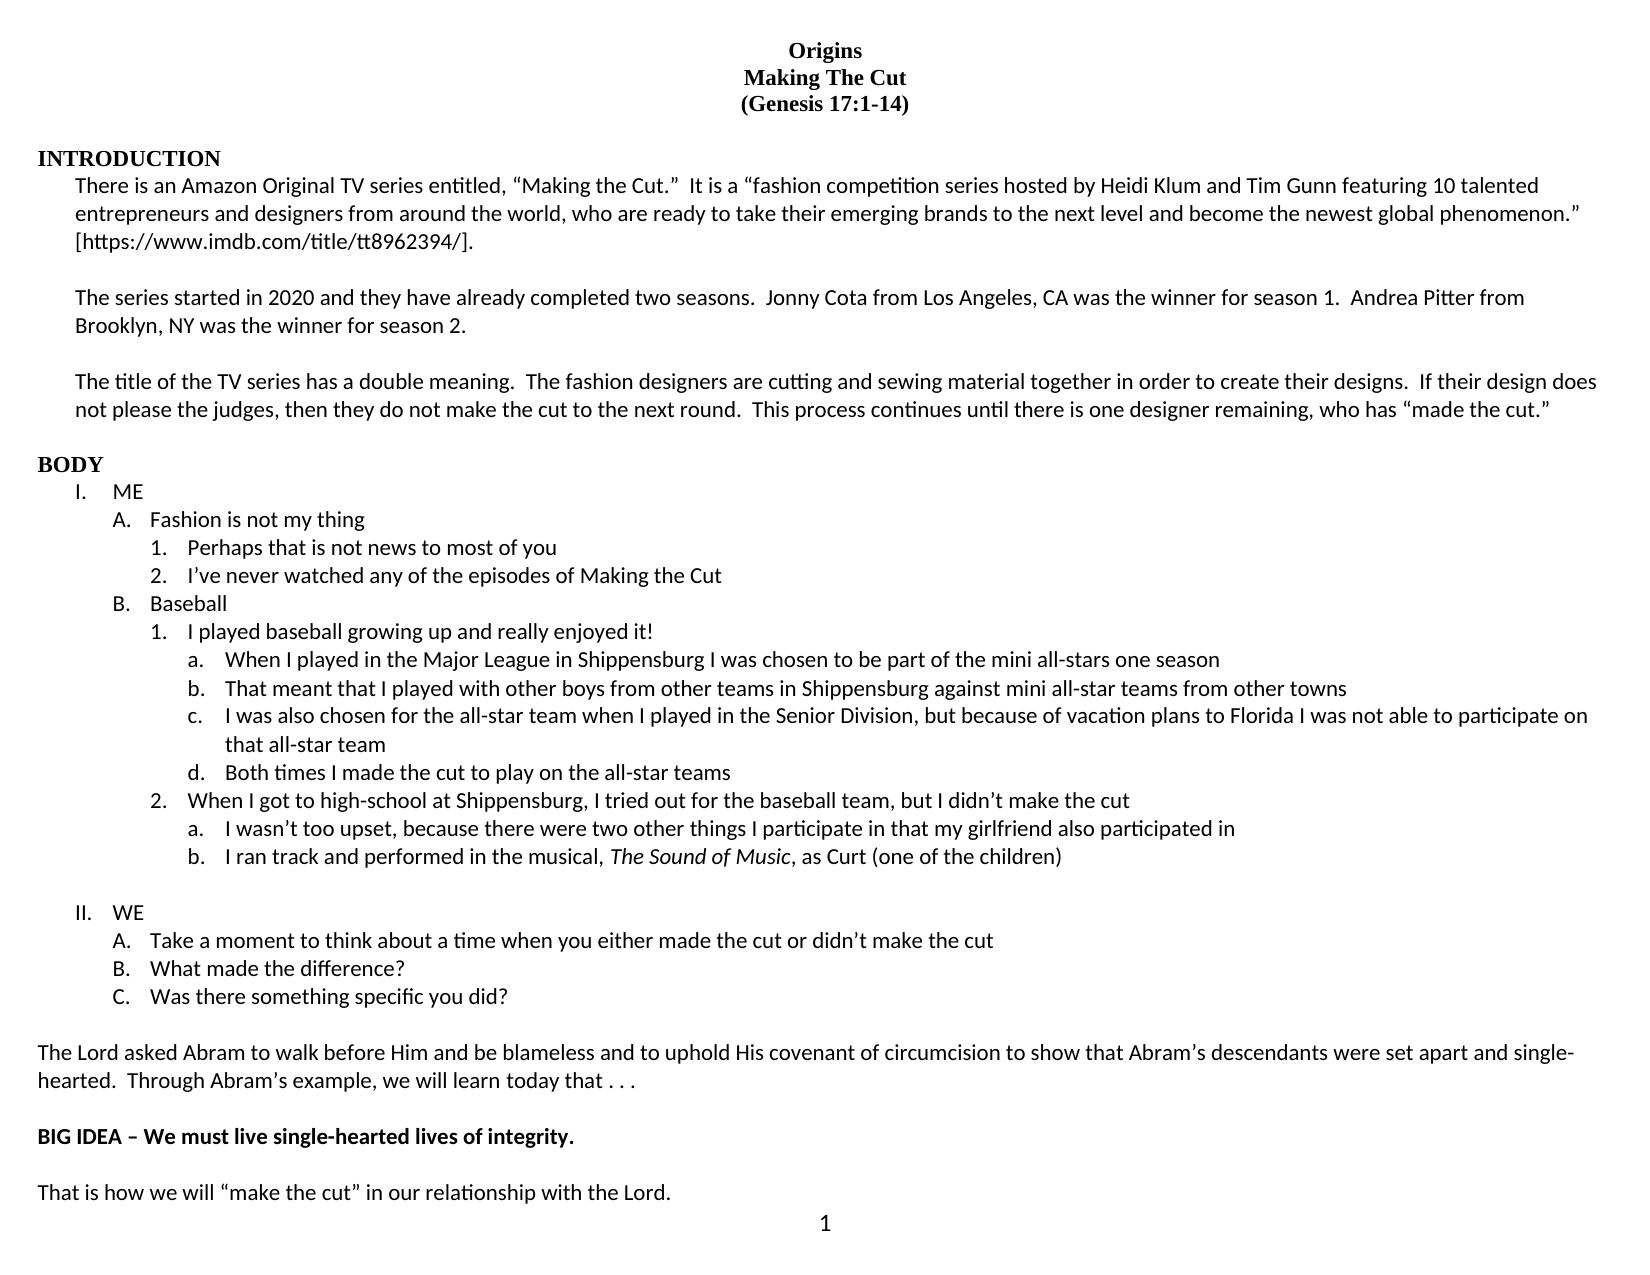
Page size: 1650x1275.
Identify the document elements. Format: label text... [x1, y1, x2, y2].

list I was also chosen for the all-star team when I played in the Senior Division, but because of vacation plans to Florida I was not able to participate on that all-star team [187, 702, 1612, 758]
list ME [75, 477, 1612, 506]
list I ran track and performed in the musical, The Sound of Music, as Curt (one of the children) [187, 842, 1612, 870]
list Take a moment to think about a time when you either made the cut or didn’t make the cut [112, 926, 1612, 954]
list Baseball [112, 589, 1612, 618]
list When I played in the Major League in Shippensburg I was chosen to be part of the mini all-stars one season [187, 646, 1612, 674]
text Making The Cut [37, 64, 1612, 90]
list I wasn’t too upset, because there were two other things I participate in that my girlfriend also participated in [187, 814, 1612, 842]
list When I got to high-school at Shippensburg, I tried out for the baseball team, but I didn’t make the cut [150, 786, 1612, 814]
text (Genesis 17:1-14) [37, 90, 1612, 117]
list Both times I made the cut to play on the all-star teams [187, 758, 1612, 786]
list Fashion is not my thing [112, 506, 1612, 533]
list Was there something specific you did? [112, 982, 1612, 1010]
text BODY [37, 451, 1612, 477]
list What made the difference? [112, 954, 1612, 982]
text The title of the TV series has a double meaning. The fashion designers are cutting and sewing material together in order to create their designs. If their design does not please the judges, then they do not make the cut to the next round. This process continues until there is one designer remaining, who has “made the cut.” [75, 367, 1612, 423]
text Origins [37, 37, 1612, 64]
text There is an Amazon Original TV series entitled, “Making the Cut.” It is a “fashion competition series hosted by Heidi Klum and Tim Gunn featuring 10 talented entrepreneurs and designers from around the world, who are ready to take their emerging brands to the next level and become the newest global phenomenon.” [https://www.imdb.com/title/tt8962394/]. [75, 171, 1612, 255]
list Perhaps that is not news to most of you [150, 533, 1612, 562]
text BIG IDEA – We must live single-hearted lives of integrity. [37, 1122, 1612, 1150]
list WE [75, 898, 1612, 926]
text The series started in 2020 and they have already completed two seasons. Jonny Cota from Los Angeles, CA was the winner for season 1. Andrea Pitter from Brooklyn, NY was the winner for season 2. [75, 283, 1612, 339]
list I played baseball growing up and really enjoyed it! [150, 618, 1612, 646]
list That meant that I played with other boys from other teams in Shippensburg against mini all-star teams from other towns [187, 674, 1612, 702]
list I’ve never watched any of the episodes of Making the Cut [150, 562, 1612, 589]
text INTRODUCTION [37, 144, 1612, 171]
text That is how we will “make the cut” in our relationship with the Lord. [37, 1178, 1612, 1206]
text The Lord asked Abram to walk before Him and be blameless and to uphold His covenant of circumcision to show that Abram’s descendants were set apart and single-hearted. Through Abram’s example, we will learn today that . . . [37, 1038, 1612, 1094]
